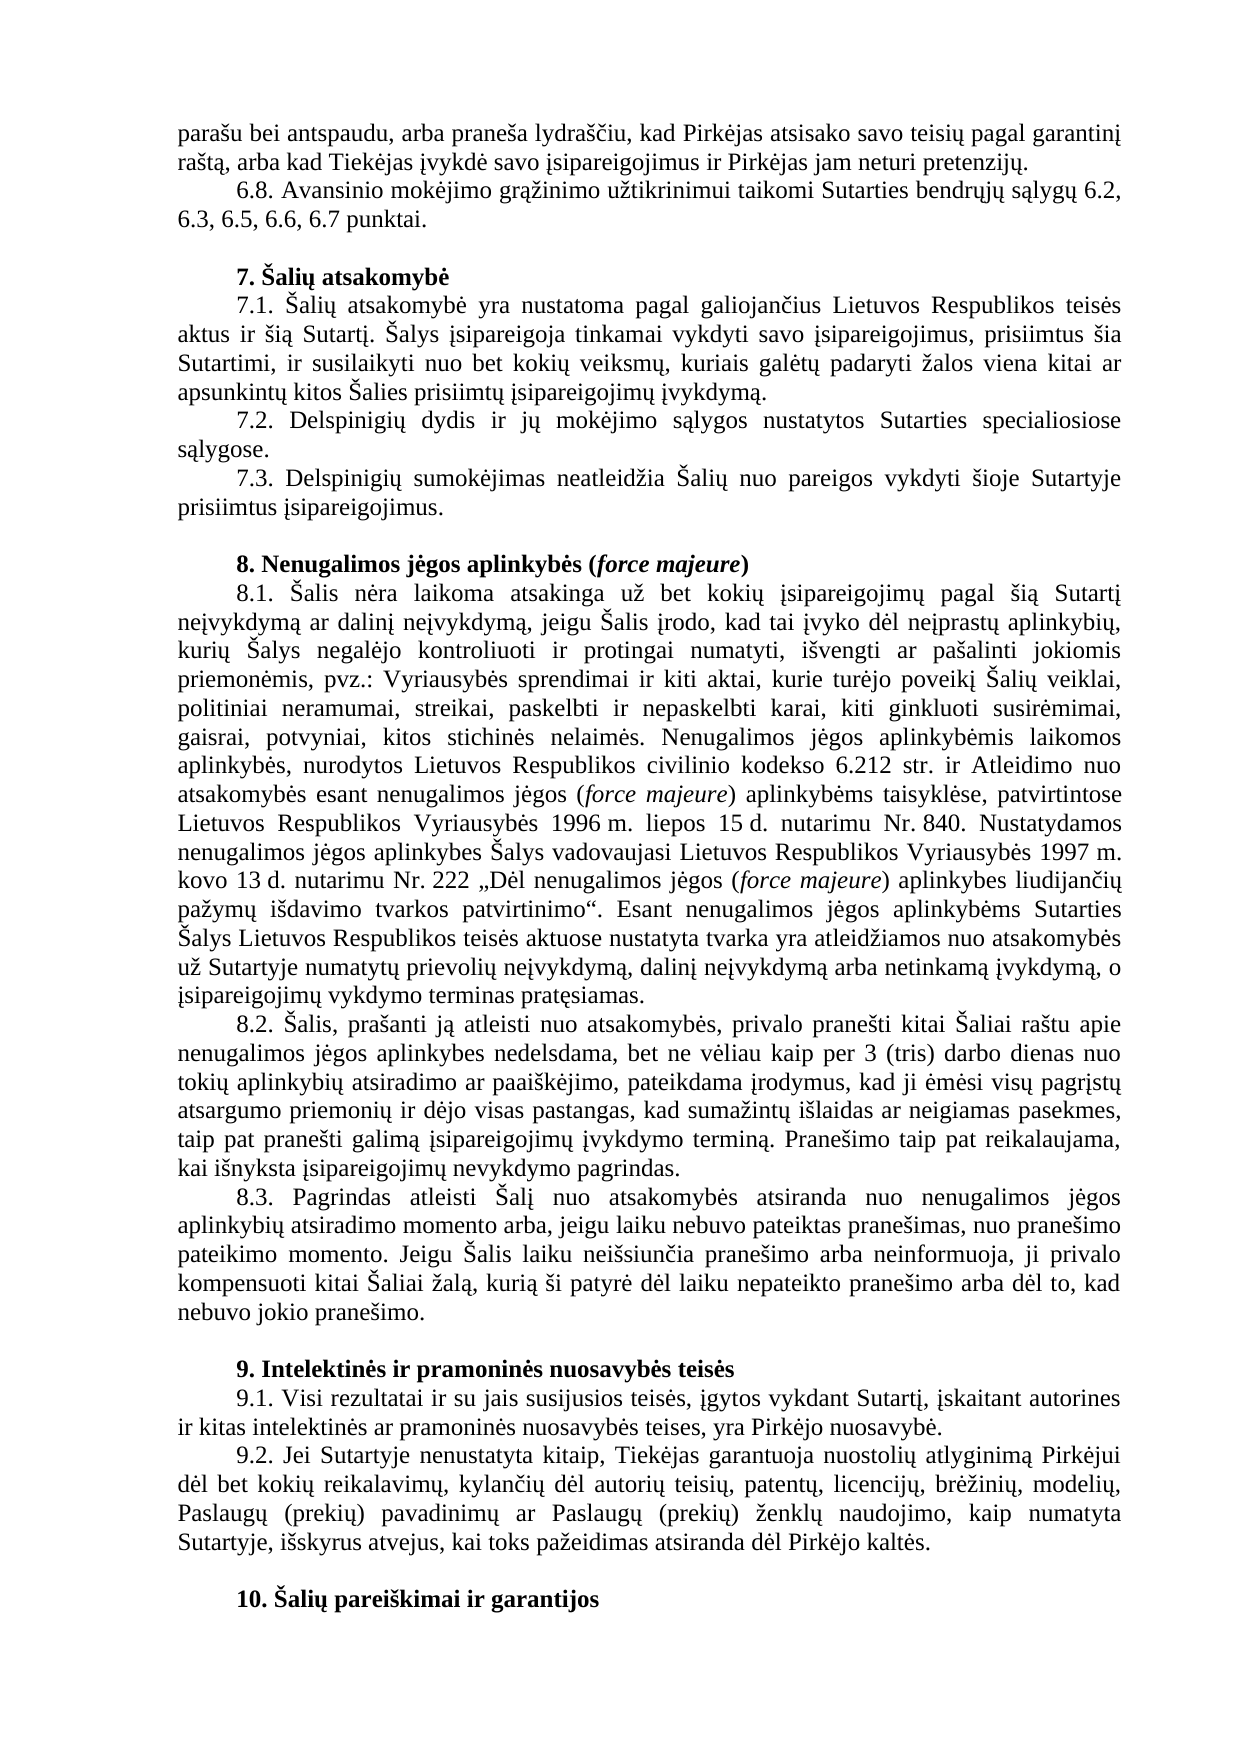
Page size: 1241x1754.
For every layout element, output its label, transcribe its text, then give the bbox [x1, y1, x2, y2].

text 9.2. Jei Sutartyje nenustatyta kitaip, Tiekėjas garantuoja nuostolių atlyginimą Pirkėjui dėl bet kokių reikalavimų, kylančių dėl autorių teisių, patentų, licencijų, brėžinių, modelių, Paslaugų (prekių) pavadinimų ar Paslaugų (prekių) ženklų naudojimo, kaip numatyta Sutartyje, išskyrus atvejus, kai toks pažeidimas atsiranda dėl Pirkėjo kaltės. [177, 1441, 1122, 1556]
text 7.2. Delspinigių dydis ir jų mokėjimo sąlygos nustatytos Sutarties specialiosiose sąlygose. [177, 406, 1122, 463]
text 8.2. Šalis, prašanti ją atleisti nuo atsakomybės, privalo pranešti kitai Šaliai raštu apie nenugalimos jėgos aplinkybes nedelsdama, bet ne vėliau kaip per 3 (tris) darbo dienas nuo tokių aplinkybių atsiradimo ar paaiškėjimo, pateikdama įrodymus, kad ji ėmėsi visų pagrįstų atsargumo priemonių ir dėjo visas pastangas, kad sumažintų išlaidas ar neigiamas pasekmes, taip pat pranešti galimą įsipareigojimų įvykdymo terminą. Pranešimo taip pat reikalaujama, kai išnyksta įsipareigojimų nevykdymo pagrindas. [177, 1009, 1122, 1182]
text 7. Šalių atsakomybė [177, 262, 1122, 291]
text 7.3. Delspinigių sumokėjimas neatleidžia Šalių nuo pareigos vykdyti šioje Sutartyje prisiimtus įsipareigojimus. [177, 463, 1122, 521]
text 6.8. Avansinio mokėjimo grąžinimo užtikrinimui taikomi Sutarties bendrųjų sąlygų 6.2, 6.3, 6.5, 6.6, 6.7 punktai. [177, 176, 1122, 233]
text 8.1. Šalis nėra laikoma atsakinga už bet kokių įsipareigojimų pagal šią Sutartį neįvykdymą ar dalinį neįvykdymą, jeigu Šalis įrodo, kad tai įvyko dėl neįprastų aplinkybių, kurių Šalys negalėjo kontroliuoti ir protingai numatyti, išvengti ar pašalinti jokiomis priemonėmis, pvz.: Vyriausybės sprendimai ir kiti aktai, kurie turėjo poveikį Šalių veiklai, politiniai neramumai, streikai, paskelbti ir nepaskelbti karai, kiti ginkluoti susirėmimai, gaisrai, potvyniai, kitos stichinės nelaimės. Nenugalimos jėgos aplinkybėmis laikomos aplinkybės, nurodytos Lietuvos Respublikos civilinio kodekso 6.212 str. ir Atleidimo nuo atsakomybės esant nenugalimos jėgos (force majeure) aplinkybėms taisyklėse, patvirtintose Lietuvos Respublikos Vyriausybės 1996 m. liepos 15 d. nutarimu Nr. 840. Nustatydamos nenugalimos jėgos aplinkybes Šalys vadovaujasi Lietuvos Respublikos Vyriausybės 1997 m. kovo 13 d. nutarimu Nr. 222 „Dėl nenugalimos jėgos (force majeure) aplinkybes liudijančių pažymų išdavimo tvarkos patvirtinimo“. Esant nenugalimos jėgos aplinkybėms Sutarties Šalys Lietuvos Respublikos teisės aktuose nustatyta tvarka yra atleidžiamos nuo atsakomybės už Sutartyje numatytų prievolių neįvykdymą, dalinį neįvykdymą arba netinkamą įvykdymą, o įsipareigojimų vykdymo terminas pratęsiamas. [177, 578, 1122, 1009]
text 8. Nenugalimos jėgos aplinkybės (force majeure) [177, 549, 1122, 578]
text 7.1. Šalių atsakomybė yra nustatoma pagal galiojančius Lietuvos Respublikos teisės aktus ir šią Sutartį. Šalys įsipareigoja tinkamai vykdyti savo įsipareigojimus, prisiimtus šia Sutartimi, ir susilaikyti nuo bet kokių veiksmų, kuriais galėtų padaryti žalos viena kitai ar apsunkintų kitos Šalies prisiimtų įsipareigojimų įvykdymą. [177, 291, 1122, 406]
text parašu bei antspaudu, arba praneša lydraščiu, kad Pirkėjas atsisako savo teisių pagal garantinį raštą, arba kad Tiekėjas įvykdė savo įsipareigojimus ir Pirkėjas jam neturi pretenzijų. [177, 118, 1122, 176]
text 9.1. Visi rezultatai ir su jais susijusios teisės, įgytos vykdant Sutartį, įskaitant autorines ir kitas intelektinės ar pramoninės nuosavybės teises, yra Pirkėjo nuosavybė. [177, 1383, 1122, 1441]
text 8.3. Pagrindas atleisti Šalį nuo atsakomybės atsiranda nuo nenugalimos jėgos aplinkybių atsiradimo momento arba, jeigu laiku nebuvo pateiktas pranešimas, nuo pranešimo pateikimo momento. Jeigu Šalis laiku neišsiunčia pranešimo arba neinformuoja, ji privalo kompensuoti kitai Šaliai žalą, kurią ši patyrė dėl laiku nepateikto pranešimo arba dėl to, kad nebuvo jokio pranešimo. [177, 1182, 1122, 1326]
text 9. Intelektinės ir pramoninės nuosavybės teisės [177, 1354, 1122, 1383]
text 10. Šalių pareiškimai ir garantijos [177, 1584, 1122, 1613]
